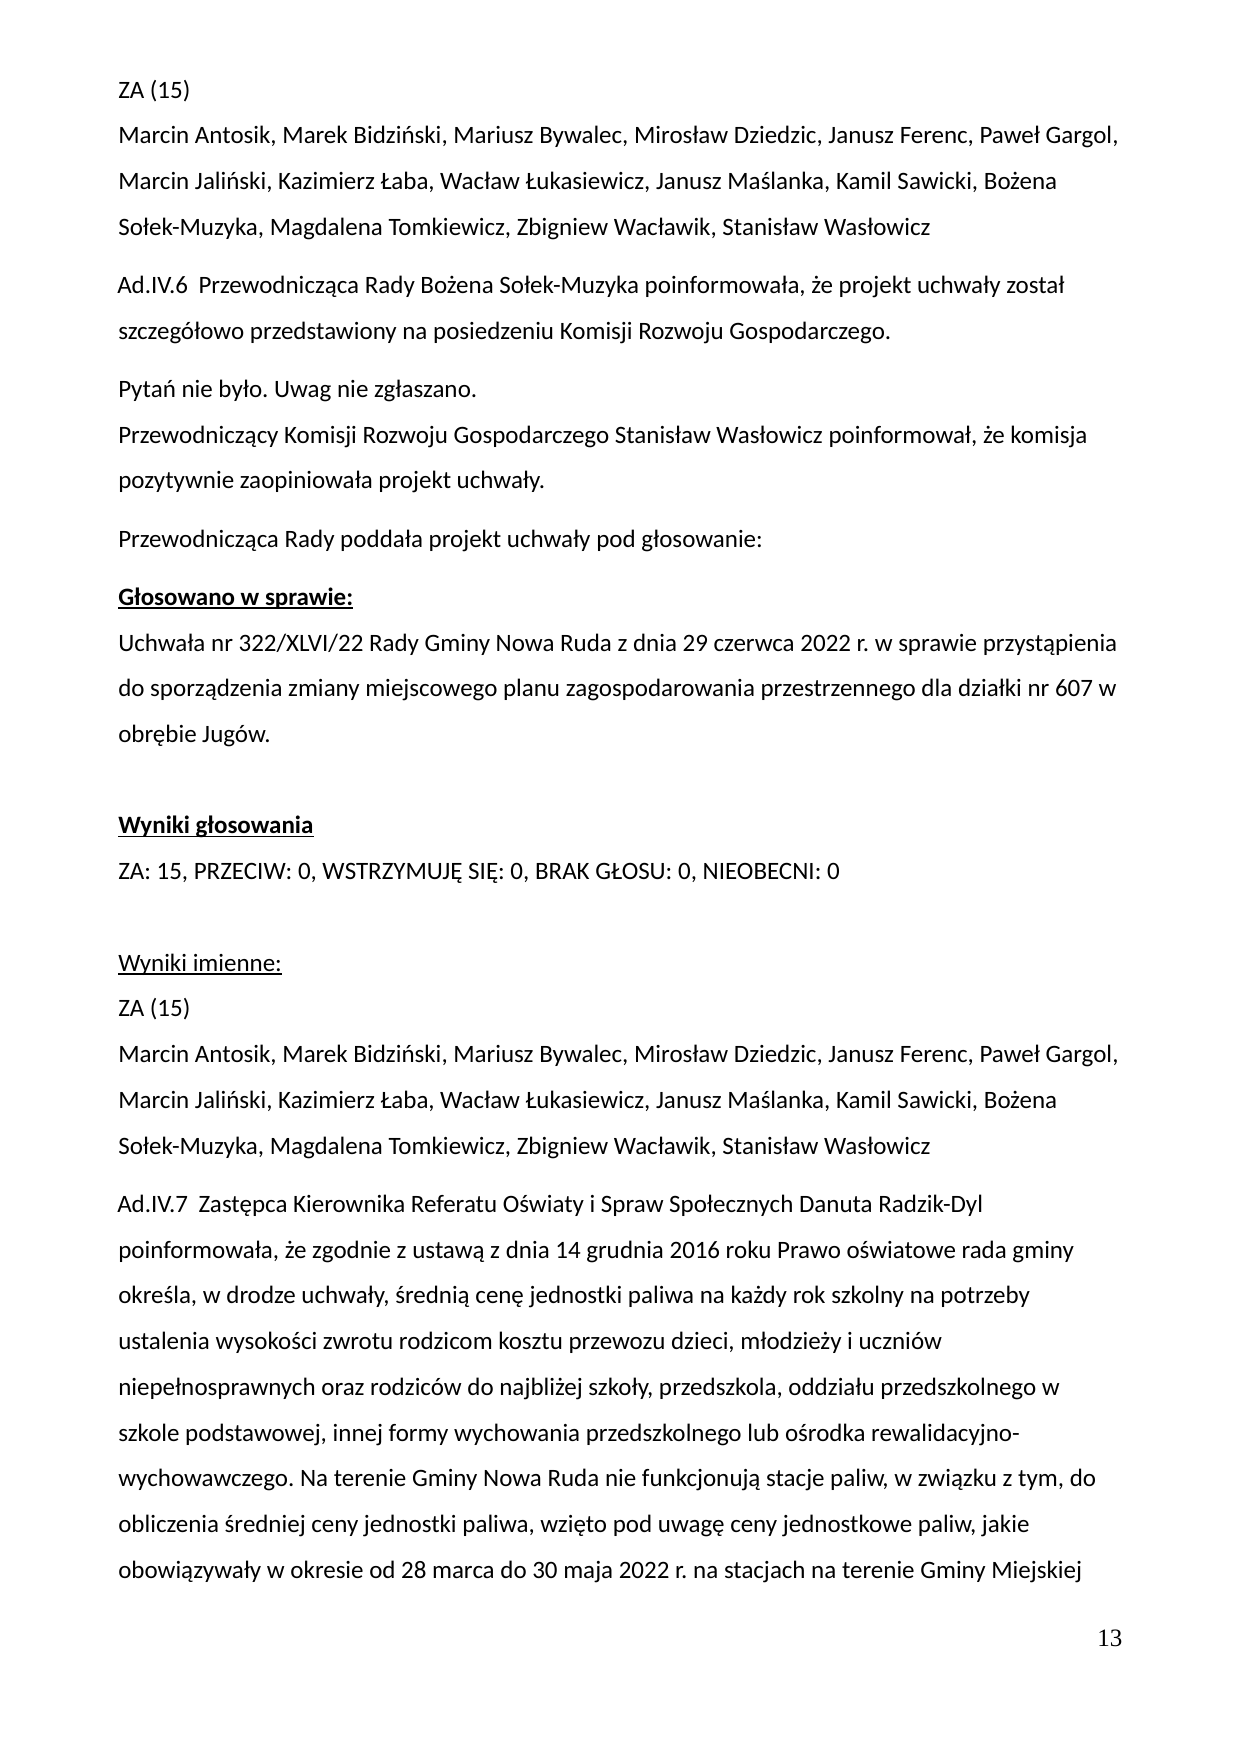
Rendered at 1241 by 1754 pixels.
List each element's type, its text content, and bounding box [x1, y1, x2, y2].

text Przewodnicząca Rady poddała projekt uchwały pod głosowanie: [118, 523, 1122, 553]
text Głosowano w sprawie: Uchwała nr 322/XLVI/22 Rady Gminy Nowa Ruda z dnia 29 czerwca 2022 r. w sprawie przystąpienia do sporządzenia zmiany miejscowego planu zagospodarowania przestrzennego dla działki nr 607 w obrębie Jugów. Wyniki głosowania ZA: 15, PRZECIW: 0, WSTRZYMUJĘ SIĘ: 0, BRAK GŁOSU: 0, NIEOBECNI: 0 Wyniki imienne: ZA (15) Marcin Antosik, Marek Bidziński, Mariusz Bywalec, Mirosław Dziedzic, Janusz Ferenc, Paweł Gargol, Marcin Jaliński, Kazimierz Łaba, Wacław Łukasiewicz, Janusz Maślanka, Kamil Sawicki, Bożena Sołek-Muzyka, Magdalena Tomkiewicz, Zbigniew Wacławik, Stanisław Wasłowicz [118, 581, 1122, 1160]
list Zastępca Kierownika Referatu Oświaty i Spraw Społecznych Danuta Radzik-Dyl poinformowała, że zgodnie z ustawą z dnia 14 grudnia 2016 roku Prawo oświatowe rada gminy określa, w drodze uchwały, średnią cenę jednostki paliwa na każdy rok szkolny na potrzeby ustalenia wysokości zwrotu rodzicom kosztu przewozu dzieci, młodzieży i uczniów niepełnosprawnych oraz rodziców do najbliżej szkoły, przedszkola, oddziału przedszkolnego w szkole podstawowej, innej formy wychowania przedszkolnego lub ośrodka rewalidacyjno-wychowawczego. Na terenie Gminy Nowa Ruda nie funkcjonują stacje paliw, w związku z tym, do obliczenia średniej ceny jednostki paliwa, wzięto pod uwagę ceny jednostkowe paliw, jakie obowiązywały w okresie od 28 marca do 30 maja 2022 r. na stacjach na terenie Gminy Miejskiej [117, 1188, 1122, 1584]
list ZA (15) Marcin Antosik, Marek Bidziński, Mariusz Bywalec, Mirosław Dziedzic, Janusz Ferenc, Paweł Gargol, Marcin Jaliński, Kazimierz Łaba, Wacław Łukasiewicz, Janusz Maślanka, Kamil Sawicki, Bożena Sołek-Muzyka, Magdalena Tomkiewicz, Zbigniew Wacławik, Stanisław Wasłowicz [118, 74, 1122, 241]
text Przewodniczący Komisji Rozwoju Gospodarczego Stanisław Wasłowicz poinformował, że komisja pozytywnie zaopiniowała projekt uchwały. [118, 419, 1122, 495]
list Przewodnicząca Rady Bożena Sołek-Muzyka poinformowała, że projekt uchwały został szczegółowo przedstawiony na posiedzeniu Komisji Rozwoju Gospodarczego. [117, 269, 1122, 345]
text Pytań nie było. Uwag nie zgłaszano. [118, 373, 1122, 404]
